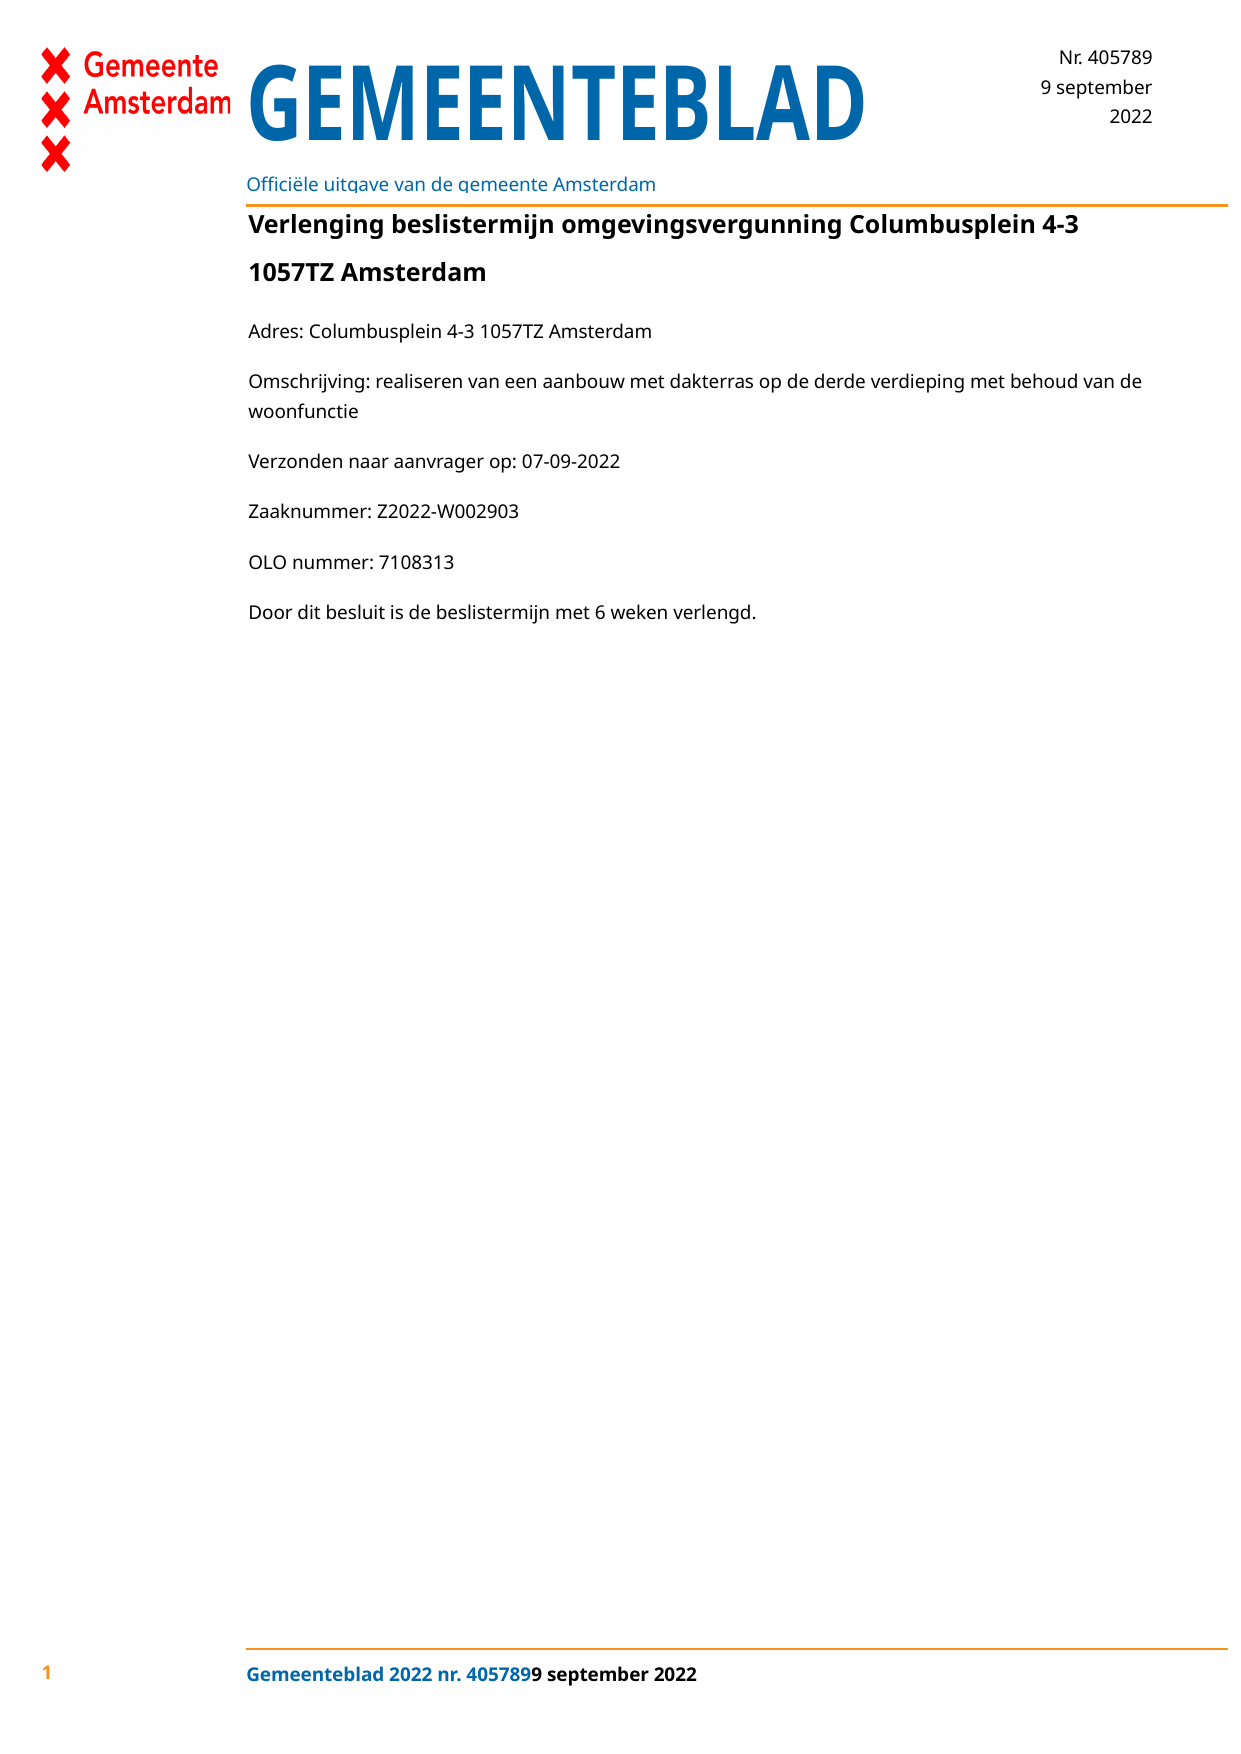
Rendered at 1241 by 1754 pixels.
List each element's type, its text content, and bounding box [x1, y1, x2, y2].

text Verzonden naar aanvrager op: 07-09-2022 [248, 448, 1152, 474]
text Adres: Columbusplein 4-3 1057TZ Amsterdam [248, 318, 1152, 344]
text Zaaknummer: Z2022-W002903 [248, 499, 1152, 524]
picture [41, 47, 231, 172]
text Door dit besluit is de beslistermijn met 6 weken verlengd. [248, 599, 1152, 625]
text Omschrijving: realiseren van een aanbouw met dakterras op de derde verdieping met behoud van de woonfunctie [248, 368, 1152, 424]
text Verlenging beslistermijn omgevingsvergunning Columbusplein 4-3 1057TZ Amsterdam [248, 207, 1152, 288]
text OLO nummer: 7108313 [248, 549, 1152, 575]
